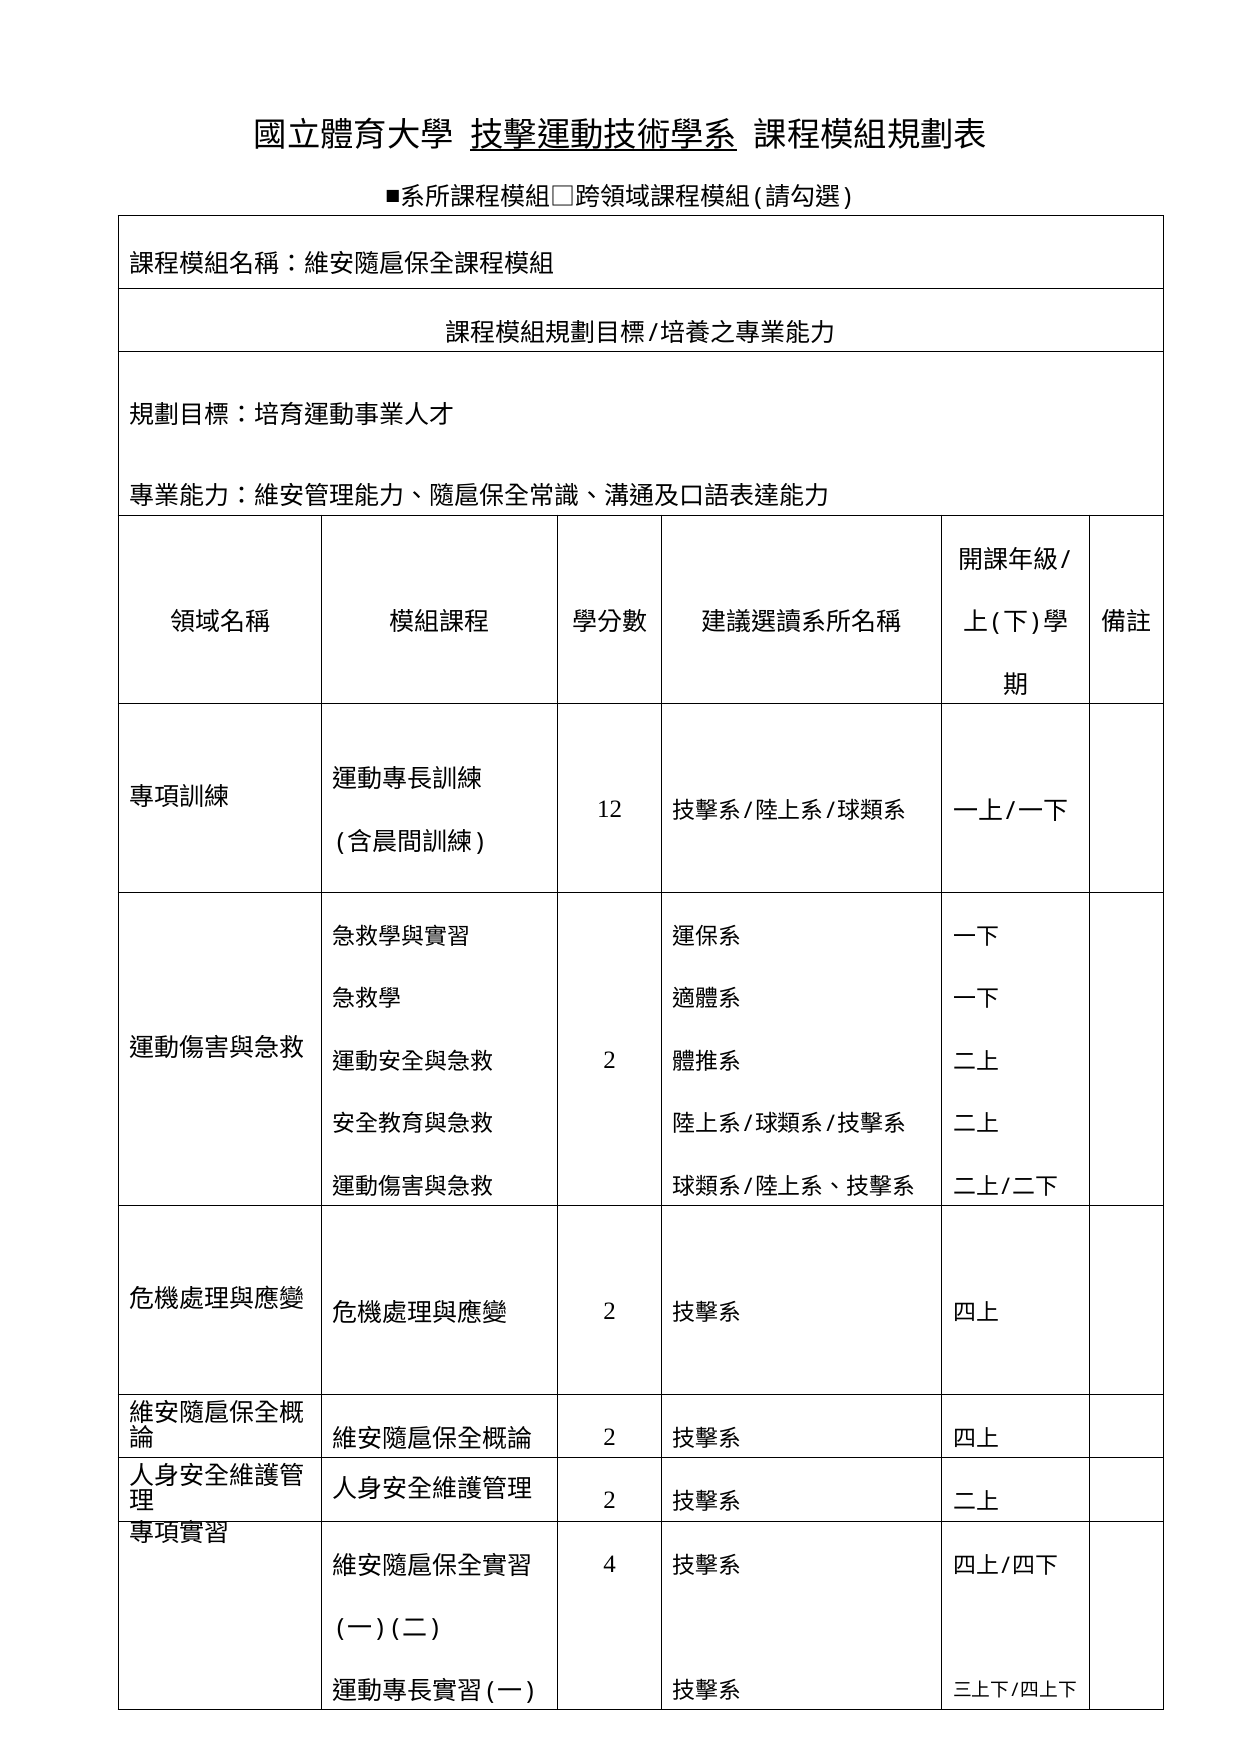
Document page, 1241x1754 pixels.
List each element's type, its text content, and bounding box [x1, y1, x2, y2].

table_cell [1090, 1522, 1163, 1709]
table_cell 維安隨扈保全實習(一)(二) 運動專長實習(一) [322, 1522, 557, 1709]
table_cell 技擊系 [662, 1458, 941, 1521]
text ■系所課程模組□跨領域課程模組(請勾選) [118, 152, 1122, 215]
table_cell 人身安全維護管理 [322, 1458, 557, 1521]
table_cell 技擊系/陸上系/球類系 [662, 704, 941, 892]
table_cell 四上 [942, 1395, 1089, 1457]
table_cell 學分數 [558, 516, 661, 703]
table_cell 12 [558, 704, 661, 892]
table_cell 建議選讀系所名稱 [662, 516, 941, 703]
table_cell 課程模組規劃目標/培養之專業能力 [119, 289, 1163, 351]
table_cell 2 [558, 1395, 661, 1457]
table_cell 模組課程 [322, 516, 557, 703]
table_cell [1090, 704, 1163, 892]
table_cell [1090, 1458, 1163, 1521]
table_cell [1090, 893, 1163, 1205]
table_cell 專項訓練 [119, 704, 321, 892]
table_cell 備註 [1090, 516, 1163, 703]
table_cell 四上/四下 三上下/四上下 [942, 1522, 1089, 1709]
table_cell 危機處理與應變 [119, 1206, 321, 1394]
table_cell 人身安全維護管理 [119, 1458, 321, 1521]
table_cell 急救學與實習 急救學 運動安全與急救 安全教育與急救 運動傷害與急救 [322, 893, 557, 1205]
table_cell 2 [558, 1206, 661, 1394]
table_cell 維安隨扈保全概論 [322, 1395, 557, 1457]
table_cell 二上 [942, 1458, 1089, 1521]
table_cell 技擊系 [662, 1395, 941, 1457]
table_cell 一上/一下 [942, 704, 1089, 892]
text 國立體育大學 技擊運動技術學系 課程模組規劃表 [118, 90, 1122, 152]
table_cell 規劃目標：培育運動事業人才 專業能力：維安管理能力、隨扈保全常識、溝通及口語表達能力 [119, 352, 1163, 514]
table_cell 運動傷害與急救 [119, 893, 321, 1205]
table_cell 開課年級/ 上(下)學期 [942, 516, 1089, 703]
table_cell 2 [558, 893, 661, 1205]
table_cell 技擊系 [662, 1206, 941, 1394]
table_cell 技擊系 技擊系 [662, 1522, 941, 1709]
table_cell 維安隨扈保全概論 [119, 1395, 321, 1457]
table_cell 危機處理與應變 [322, 1206, 557, 1394]
table_cell 專項實習 [119, 1522, 321, 1709]
table_header 課程模組名稱：維安隨扈保全課程模組 [119, 216, 1163, 287]
table_cell 2 [558, 1458, 661, 1521]
table_cell 一下 一下 二上 二上 二上/二下 [942, 893, 1089, 1205]
table_cell 4 [558, 1522, 661, 1709]
table_cell 運動專長訓練 (含晨間訓練) [322, 704, 557, 892]
table_cell 四上 [942, 1206, 1089, 1394]
table_cell 運保系 適體系 體推系 陸上系/球類系/技擊系 球類系/陸上系、技擊系 [662, 893, 941, 1205]
table_cell [1090, 1395, 1163, 1457]
table_cell 領域名稱 [119, 516, 321, 703]
table_cell [1090, 1206, 1163, 1394]
